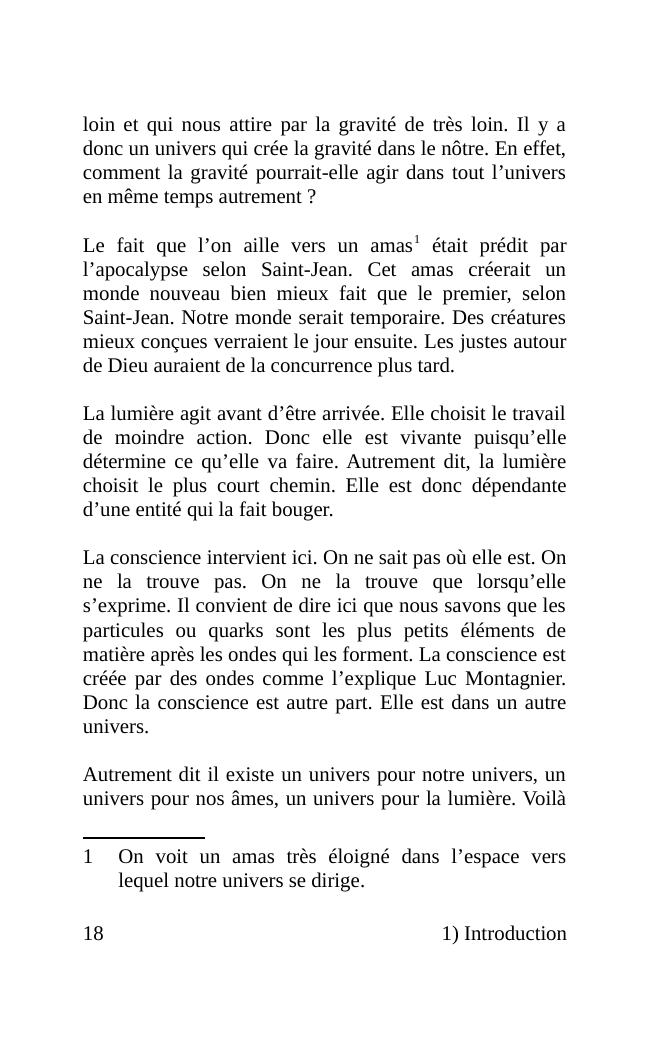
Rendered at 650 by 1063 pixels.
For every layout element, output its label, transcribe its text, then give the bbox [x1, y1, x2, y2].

text On voit un amas très éloigné dans l’espace vers lequel notre univers se dirige. [83, 844, 567, 892]
text loin et qui nous attire par la gravité de très loin. Il y a donc un univers qui crée la gravité dans le nôtre. En effet, comment la gravité pourrait-elle agir dans tout l’univers en même temps autrement ? [83, 112, 567, 208]
text La lumière agit avant d’être arrivée. Elle choisit le travail de moindre action. Donc elle est vivante puisqu’elle détermine ce qu’elle va faire. Autrement dit, la lumière choisit le plus court chemin. Elle est donc dépendante d’une entité qui la fait bouger. [83, 401, 567, 521]
text La conscience intervient ici. On ne sait pas où elle est. On ne la trouve pas. On ne la trouve que lorsqu’elle s’exprime. Il convient de dire ici que nous savons que les particules ou quarks sont les plus petits éléments de matière après les ondes qui les forment. La conscience est créée par des ondes comme l’explique Luc Montagnier. Donc la conscience est autre part. Elle est dans un autre univers. [83, 545, 567, 738]
text Le fait que l’on aille vers un amas était prédit par l’apocalypse selon Saint-Jean. Cet amas créerait un monde nouveau bien mieux fait que le premier, selon Saint-Jean. Notre monde serait temporaire. Des créatures mieux conçues verraient le jour ensuite. Les justes autour de Dieu auraient de la concurrence plus tard. [83, 232, 567, 377]
text Autrement dit il existe un univers pour notre univers, un univers pour nos âmes, un univers pour la lumière. Voilà [83, 762, 567, 810]
